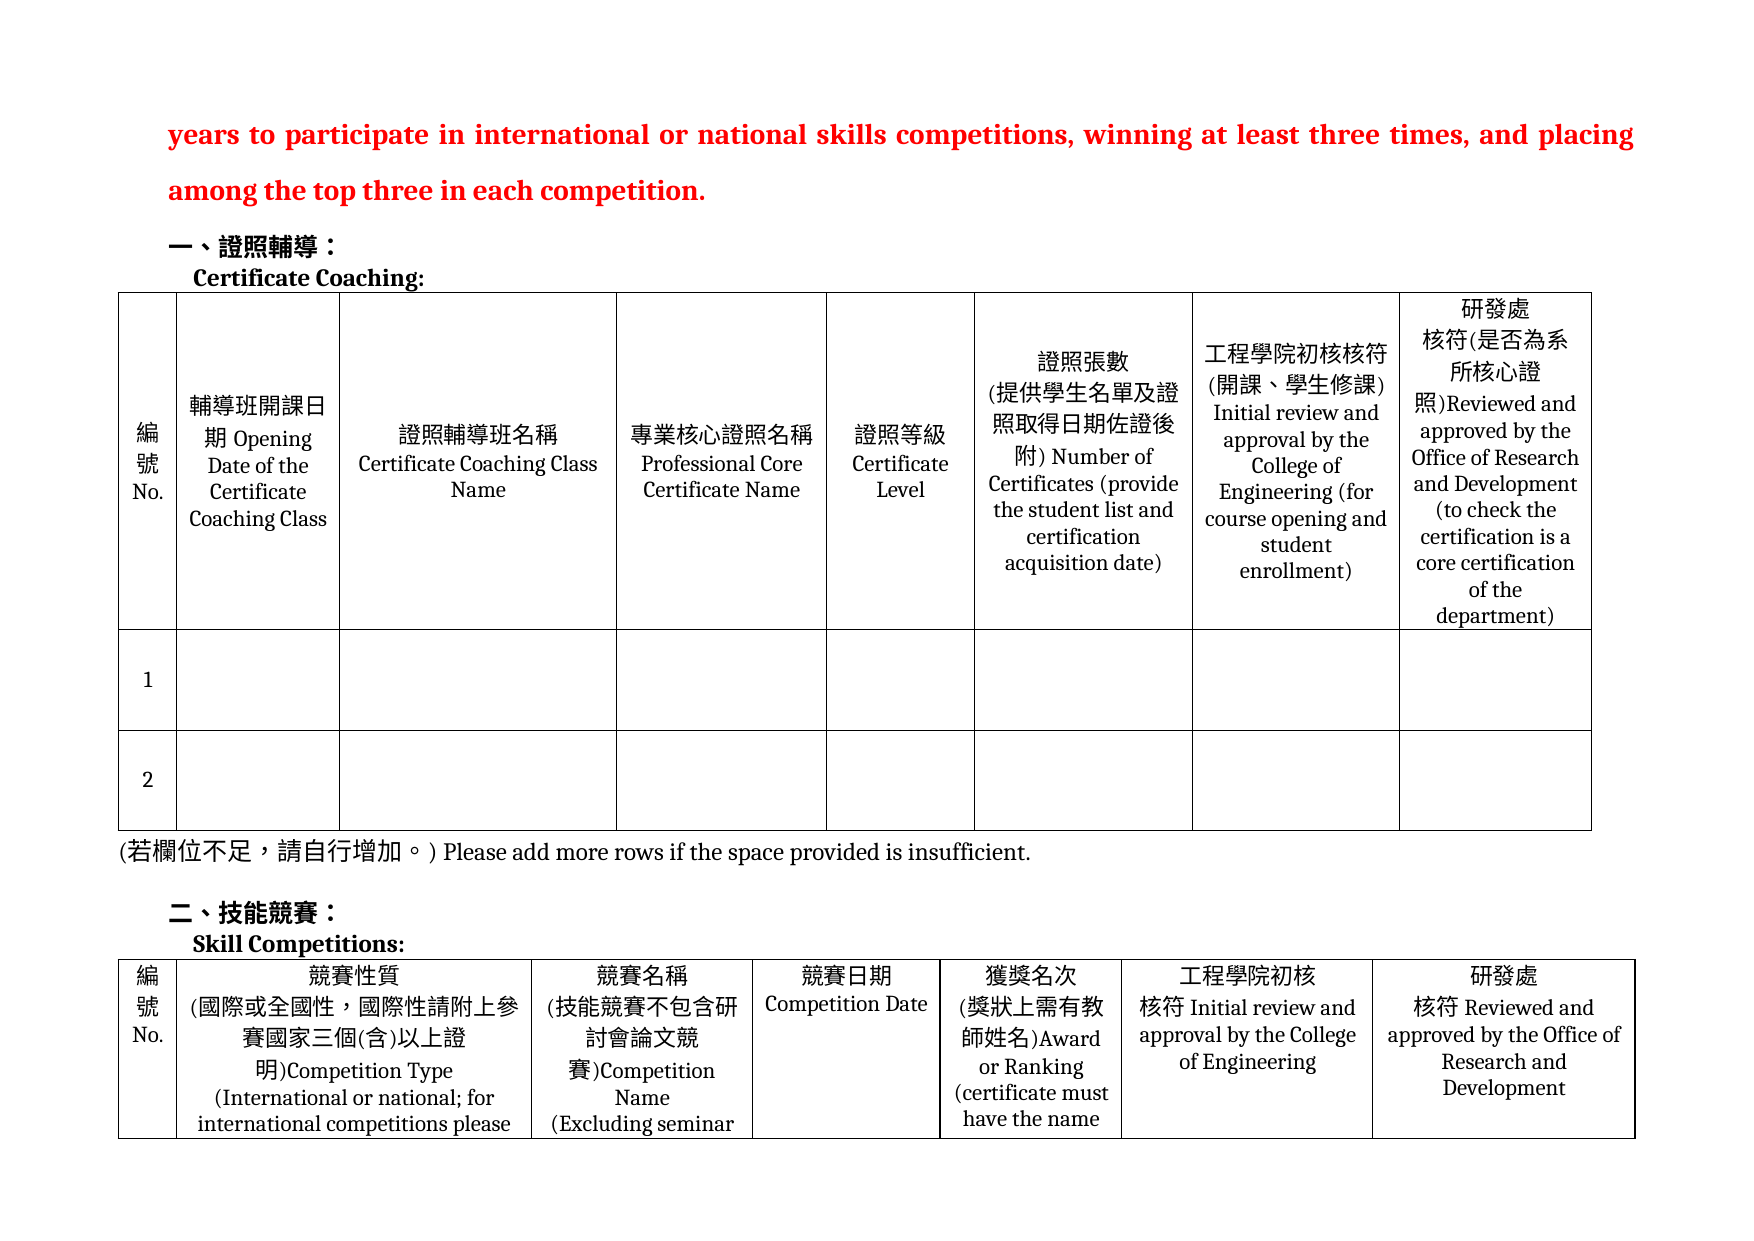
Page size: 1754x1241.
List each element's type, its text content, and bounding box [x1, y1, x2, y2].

text years to participate in international or national skills competitions, winning at least three times, and placing among the top three in each competition. [168, 118, 1636, 207]
table_header 獲獎名次 (獎狀上需有教師姓名)Award or Ranking (certificate must have the name [941, 960, 1121, 1137]
table_cell [1193, 731, 1399, 830]
table_cell [177, 731, 339, 830]
table_cell [827, 731, 974, 830]
table_cell 2 [119, 731, 176, 830]
table_header 專業核心證照名稱 Professional Core Certificate Name [617, 293, 826, 629]
table_header 證照張數 (提供學生名單及證照取得日期佐證後附) Number of Certificates (provide the student list and certification acquisition date) [975, 293, 1192, 629]
table_cell 1 [119, 630, 176, 729]
text 二、技能競賽： [118, 896, 1636, 930]
table_header 證照等級 Certificate Level [827, 293, 974, 629]
table_header 證照輔導班名稱 Certificate Coaching Class Name [340, 293, 616, 629]
table_header 輔導班開課日期 Opening Date of the Certificate Coaching Class [177, 293, 339, 629]
table_header 編號 No. [119, 293, 176, 629]
table_header 競賽日期Competition Date [753, 960, 939, 1137]
table_cell [177, 630, 339, 729]
table_cell [827, 630, 974, 729]
table_header 競賽名稱 (技能競賽不包含研討會論文競賽)Competition Name (Excluding seminar [532, 960, 752, 1137]
table_header 競賽性質 (國際或全國性，國際性請附上參賽國家三個(含)以上證明)Competition Type (International or national; for international competitions please [177, 960, 531, 1137]
text 一、證照輔導： [118, 229, 1636, 263]
text (若欄位不足，請自行增加。) Please add more rows if the space provided is insufficient. [118, 831, 1636, 867]
text Certificate Coaching: [193, 263, 1636, 292]
table_header 工程學院初核 核符Initial review and approval by the College of Engineering [1122, 960, 1372, 1137]
table_cell [340, 731, 616, 830]
table_cell [975, 630, 1192, 729]
table_cell [1193, 630, 1399, 729]
text Skill Competitions: [193, 930, 1636, 959]
table_cell [975, 731, 1192, 830]
table_header 研發處 核符(是否為系所核心證照)Reviewed and approved by the Office of Research and Development (to check the certification is a core certification of the department) [1400, 293, 1591, 629]
table_cell [617, 630, 826, 729]
table_cell [617, 731, 826, 830]
table_cell [340, 630, 616, 729]
table_cell [1400, 630, 1591, 729]
table_header 研發處 核符Reviewed and approved by the Office of Research and Development [1373, 960, 1634, 1137]
table_header 編號 No. [119, 960, 176, 1137]
table_header 工程學院初核核符(開課、學生修課) Initial review and approval by the College of Engineering (for course opening and student enrollment) [1193, 293, 1399, 629]
table_cell [1400, 731, 1591, 830]
